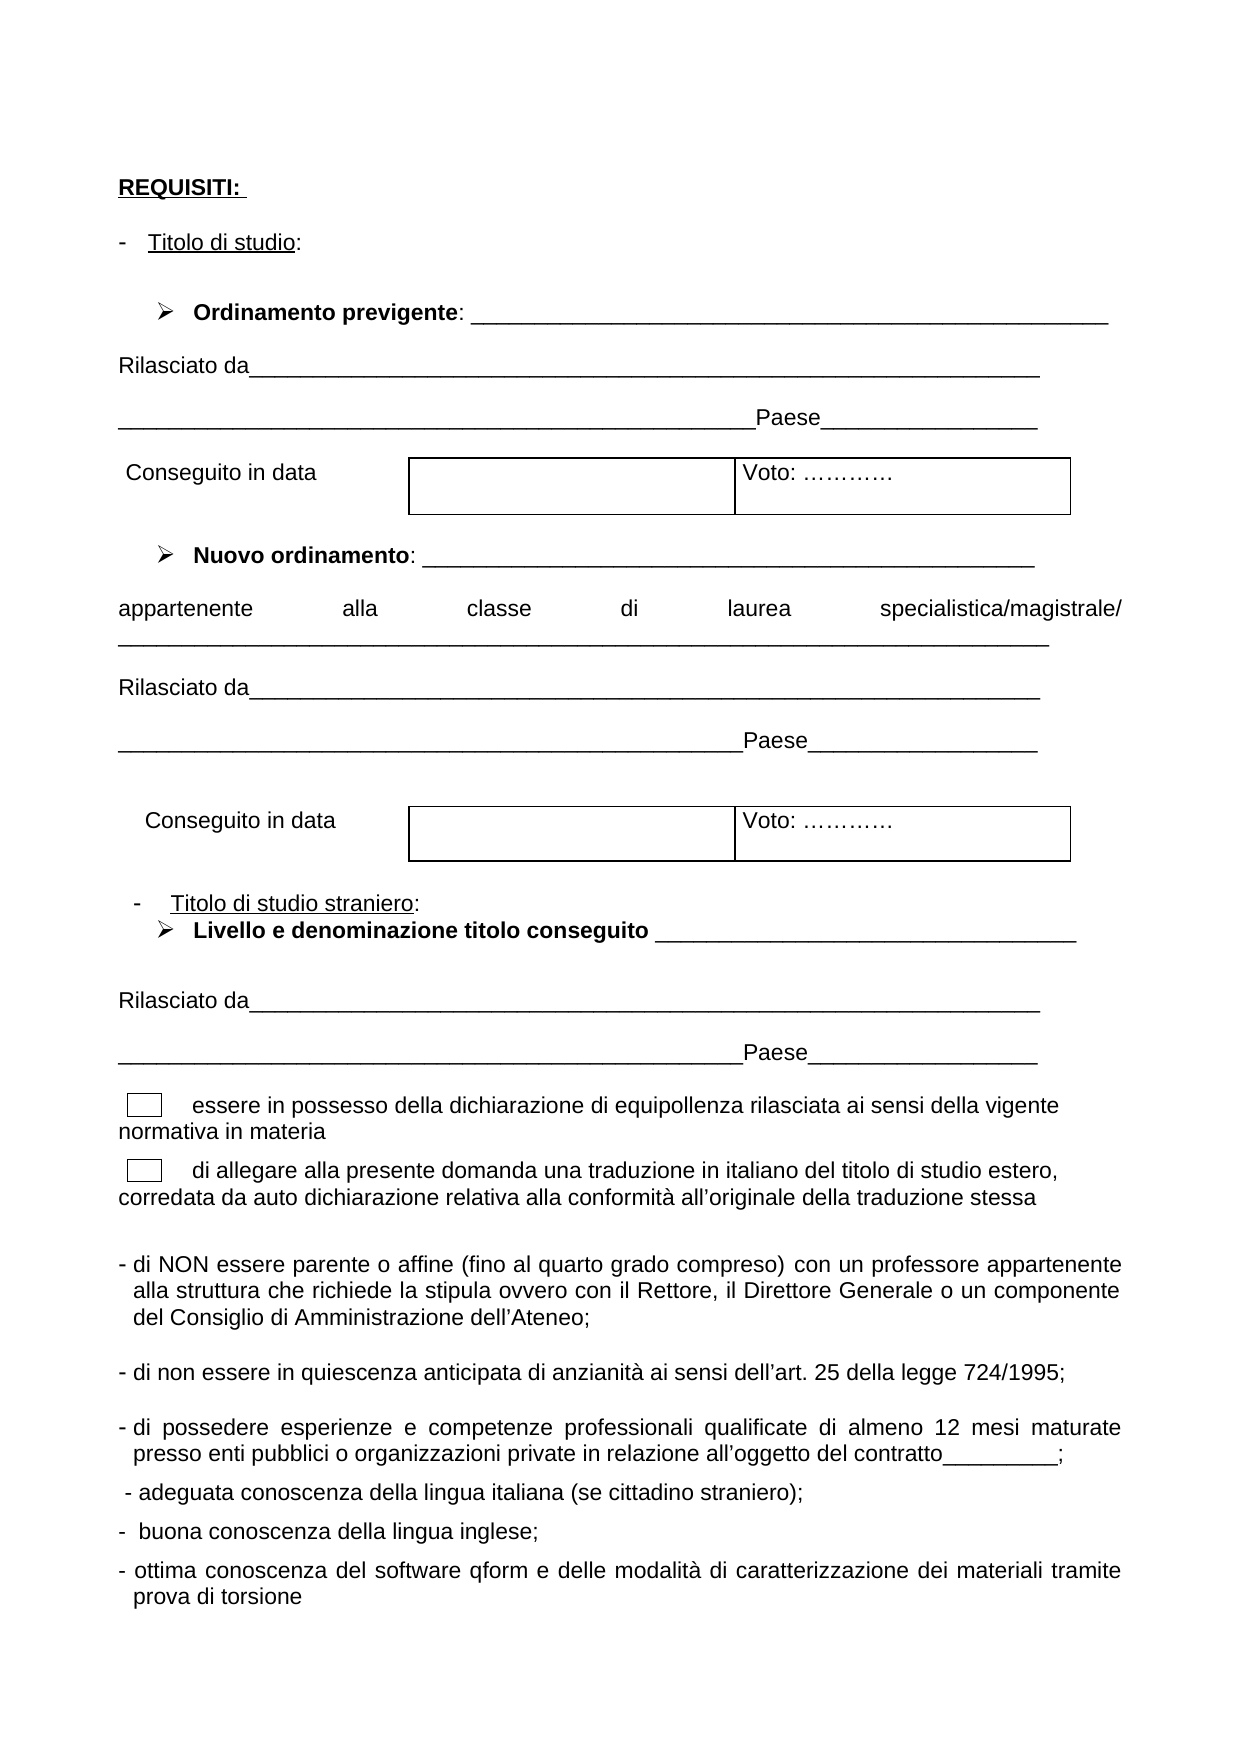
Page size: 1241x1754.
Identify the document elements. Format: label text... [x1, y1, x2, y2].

list Livello e denominazione titolo conseguito _________________________________ [156, 917, 1122, 943]
list di possedere esperienze e competenze professionali qualificate di almeno 12 mesi maturate presso enti pubblici o organizzazioni private in relazione all’oggetto del contratto_________; [118, 1412, 1122, 1467]
text Rilasciato da­­­­­­­______________________________________________________________ [118, 674, 1122, 700]
text essere in possesso della dichiarazione di equipollenza rilasciata ai sensi della vigente normativa in materia [118, 1092, 1122, 1145]
text REQUISITI: [118, 174, 1122, 200]
table_header Conseguito in data [118, 806, 408, 860]
text _________________________________________________Paese__________________ [118, 727, 1122, 753]
text _________________________________________________Paese__________________ [118, 1039, 1122, 1066]
list Titolo di studio: [118, 227, 1122, 255]
table_header [410, 807, 734, 860]
table_header Conseguito in data [118, 457, 408, 514]
text - adeguata conoscenza della lingua italiana (se cittadino straniero); [118, 1479, 1122, 1506]
text ­­­­­­­­­­­­­­­­­­­­­­­­­­­­__________________________________________________Paese_________________ [118, 404, 1122, 431]
list Titolo di studio straniero: [133, 888, 1122, 917]
table_header Voto: ………… [736, 459, 1070, 514]
table_header [410, 459, 734, 514]
table_header Voto: ………… [736, 807, 1070, 860]
text - ottima conoscenza del software qform e delle modalità di caratterizzazione dei materiali tramite prova di torsione [118, 1557, 1122, 1610]
list di NON essere parente o affine (fino al quarto grado compreso) con un professore appartenente alla struttura che richiede la stipula ovvero con il Rettore, il Direttore Generale o un componente del Consiglio di Amministrazione dell’Ateneo; [118, 1249, 1122, 1330]
text Rilasciato da­­­­­­­______________________________________________________________ [118, 987, 1122, 1013]
list Ordinamento previgente: __________________________________________________ [156, 298, 1122, 325]
text - buona conoscenza della lingua inglese; [118, 1518, 1122, 1544]
text di allegare alla presente domanda una traduzione in italiano del titolo di studio estero, corredata da auto dichiarazione relativa alla conformità all’originale della traduzione stessa [118, 1157, 1122, 1210]
list Nuovo ordinamento: ­­­________________________________________________ [156, 542, 1122, 568]
text appartenente alla classe di laurea specialistica/magistrale/ _________________________________________________________________________ [118, 595, 1122, 648]
text Rilasciato da______________________________________________________________ [118, 352, 1122, 378]
list di non essere in quiescenza anticipata di anzianità ai sensi dell’art. 25 della legge 724/1995; [118, 1357, 1122, 1385]
